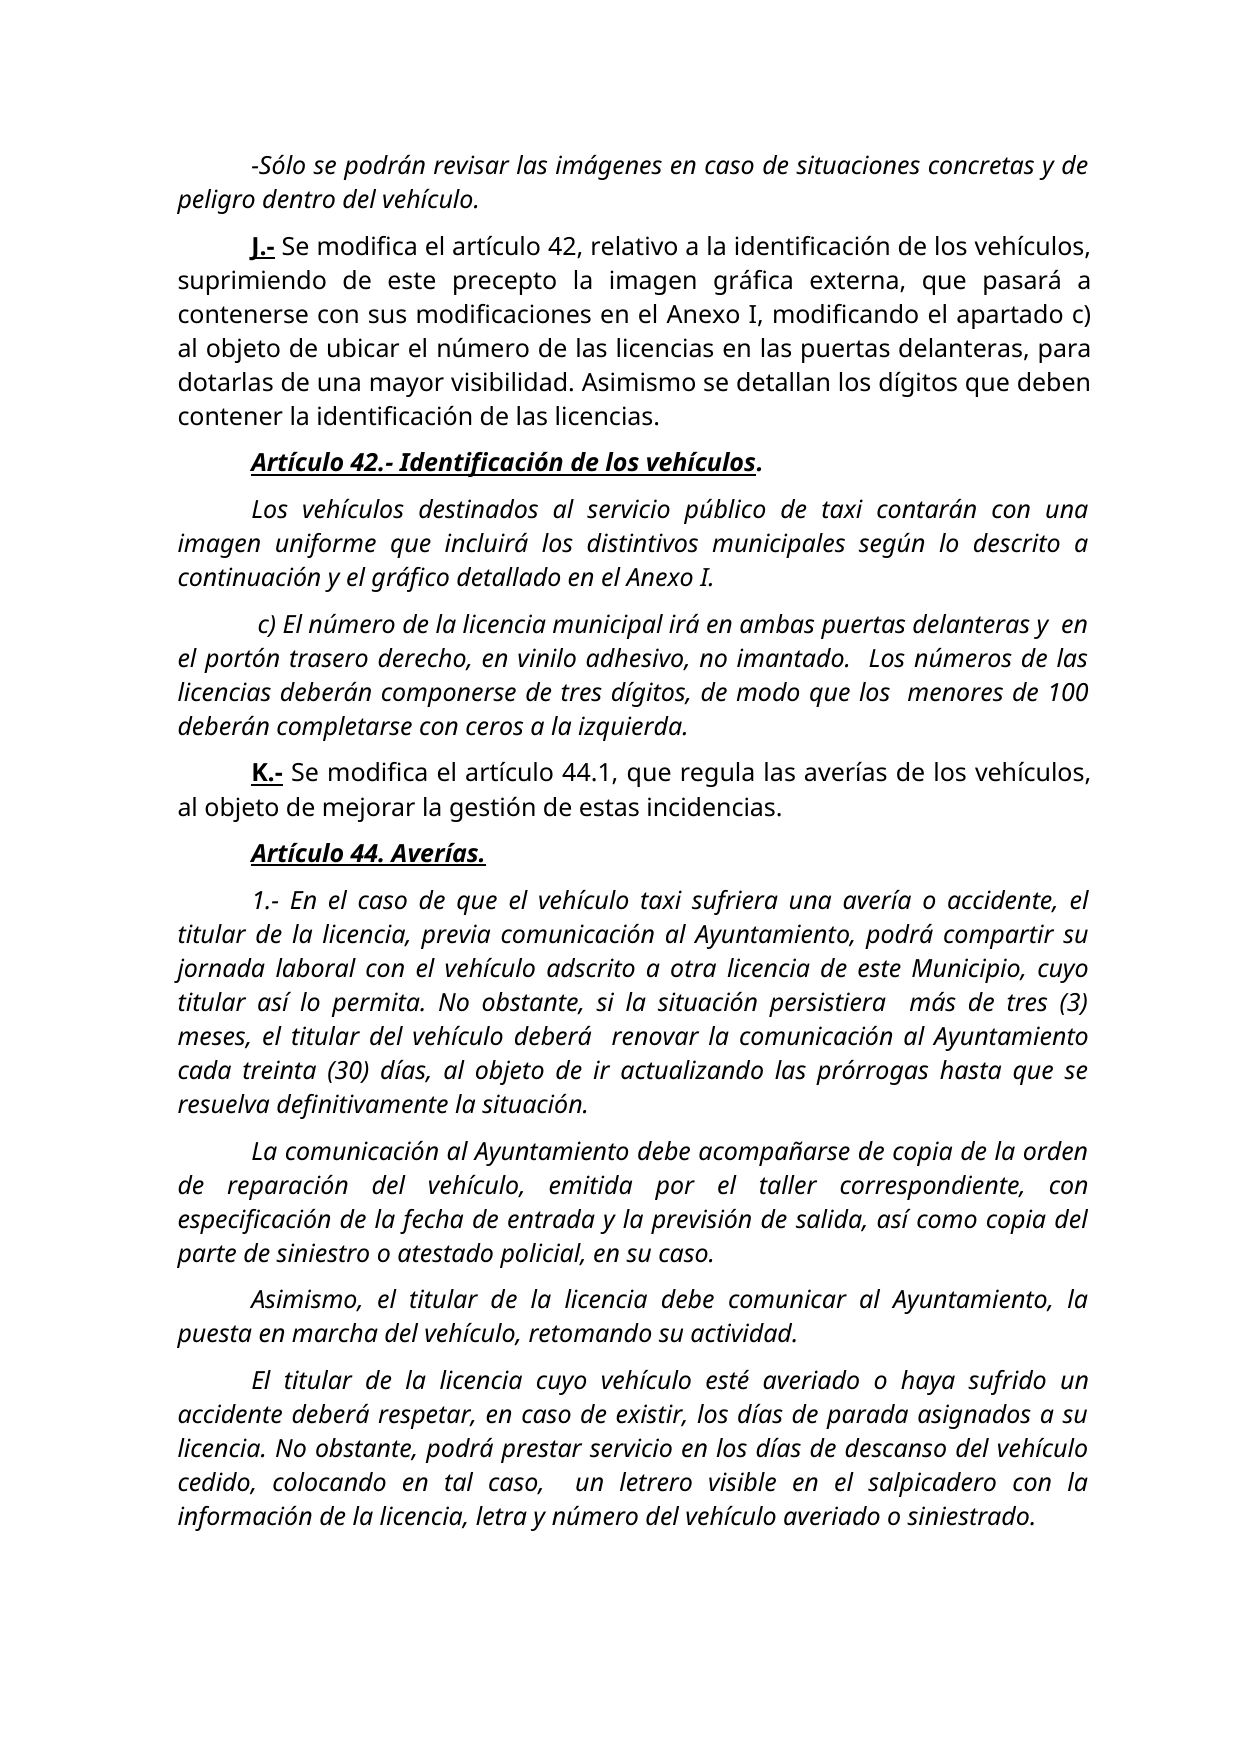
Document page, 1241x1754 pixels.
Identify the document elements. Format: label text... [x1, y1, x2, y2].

text K.- Se modifica el artículo 44.1, que regula las averías de los vehículos, al objeto de mejorar la gestión de estas incidencias. [177, 755, 1093, 823]
text La comunicación al Ayuntamiento debe acompañarse de copia de la orden de reparación del vehículo, emitida por el taller correspondiente, con especificación de la fecha de entrada y la previsión de salida, así como copia del parte de siniestro o atestado policial, en su caso. [177, 1133, 1093, 1269]
text 1.- En el caso de que el vehículo taxi sufriera una avería o accidente, el titular de la licencia, previa comunicación al Ayuntamiento, podrá compartir su jornada laboral con el vehículo adscrito a otra licencia de este Municipio, cuyo titular así lo permita. No obstante, si la situación persistiera más de tres (3) meses, el titular del vehículo deberá renovar la comunicación al Ayuntamiento cada treinta (30) días, al objeto de ir actualizando las prórrogas hasta que se resuelva definitivamente la situación. [177, 882, 1093, 1121]
text El titular de la licencia cuyo vehículo esté averiado o haya sufrido un accidente deberá respetar, en caso de existir, los días de parada asignados a su licencia. No obstante, podrá prestar servicio en los días de descanso del vehículo cedido, colocando en tal caso, un letrero visible en el salpicadero con la información de la licencia, letra y número del vehículo averiado o siniestrado. [177, 1363, 1093, 1533]
text J.- Se modifica el artículo 42, relativo a la identificación de los vehículos, suprimiendo de este precepto la imagen gráfica externa, que pasará a contenerse con sus modificaciones en el Anexo I, modificando el apartado c) al objeto de ubicar el número de las licencias en las puertas delanteras, para dotarlas de una mayor visibilidad. Asimismo se detallan los dígitos que deben contener la identificación de las licencias. [177, 228, 1093, 433]
text Los vehículos destinados al servicio público de taxi contarán con una imagen uniforme que incluirá los distintivos municipales según lo descrito a continuación y el gráfico detallado en el Anexo I. [177, 492, 1093, 594]
text c) El número de la licencia municipal irá en ambas puertas delanteras y en el portón trasero derecho, en vinilo adhesivo, no imantado. Los números de las licencias deberán componerse de tres dígitos, de modo que los menores de 100 deberán completarse con ceros a la izquierda. [177, 606, 1093, 743]
text Artículo 44. Averías. [177, 836, 1093, 870]
text Artículo 42.- Identificación de los vehículos. [177, 445, 1093, 479]
text Asimismo, el titular de la licencia debe comunicar al Ayuntamiento, la puesta en marcha del vehículo, retomando su actividad. [177, 1282, 1093, 1350]
text -Sólo se podrán revisar las imágenes en caso de situaciones concretas y de peligro dentro del vehículo. [177, 148, 1093, 216]
